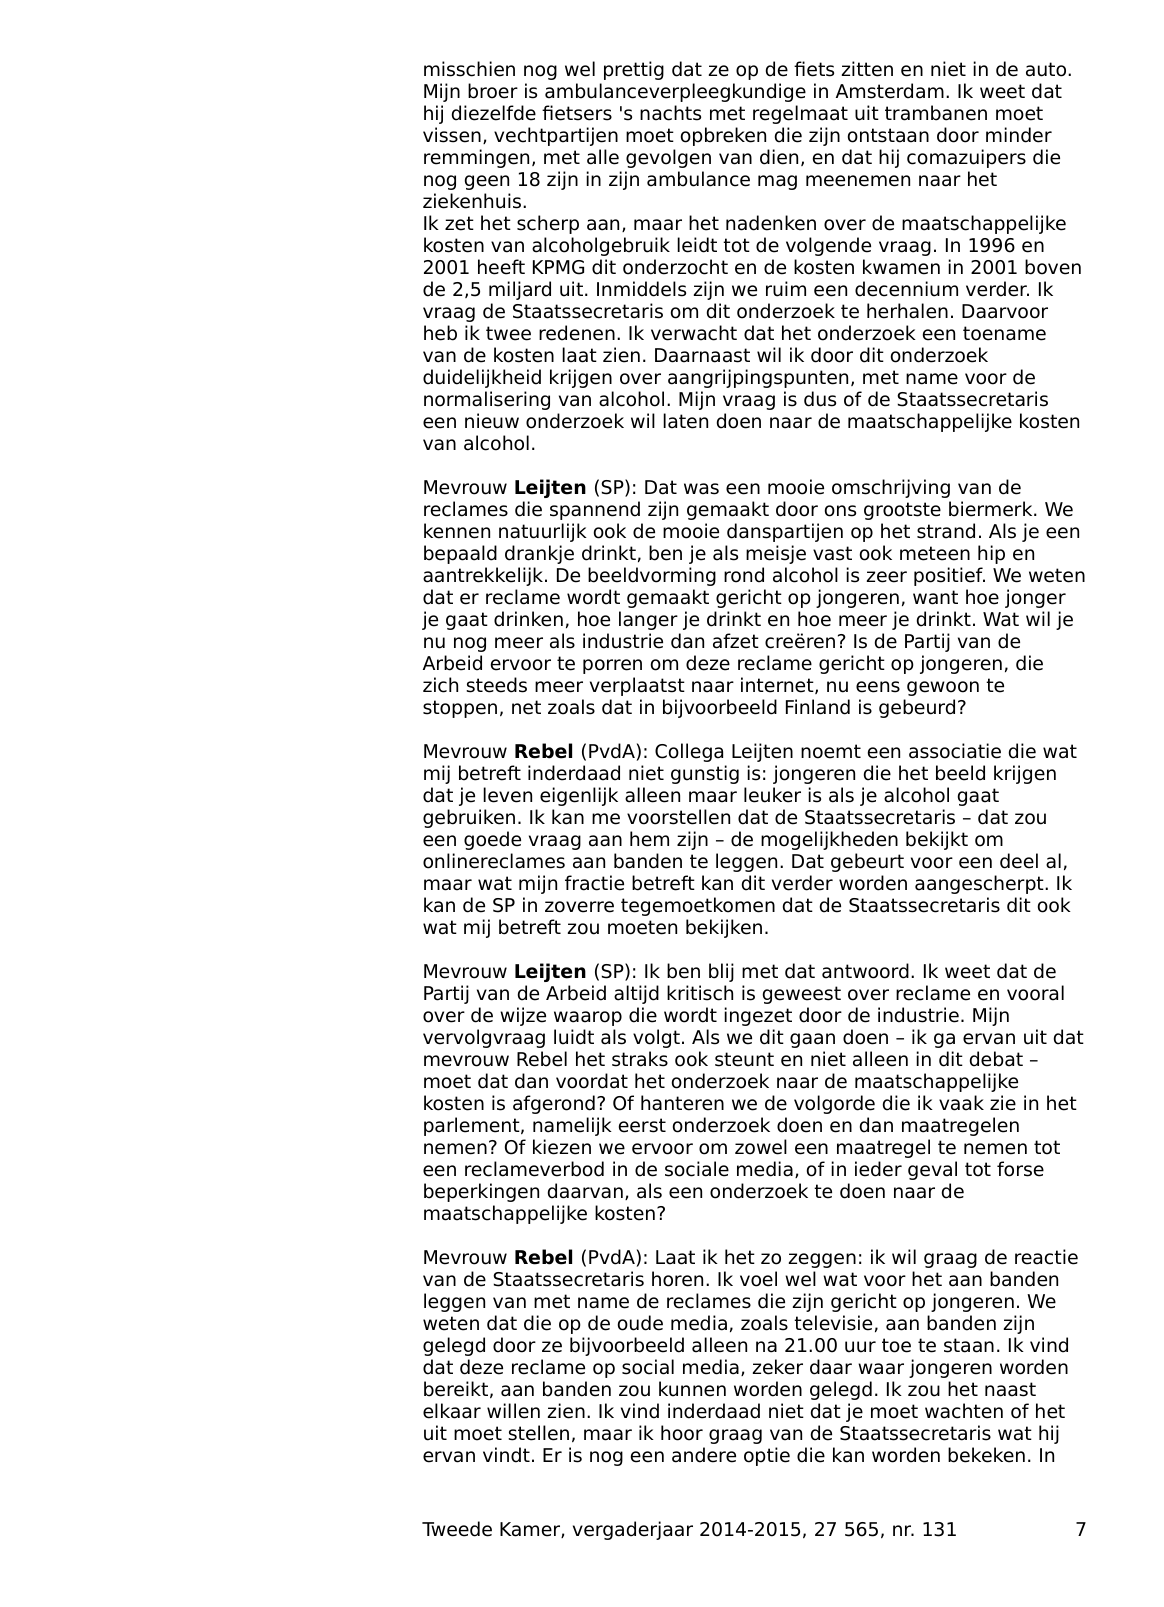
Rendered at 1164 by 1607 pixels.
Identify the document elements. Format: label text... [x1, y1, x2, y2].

text Mevrouw Leijten (SP): Dat was een mooie omschrijving van de reclames die spannend zijn gemaakt door ons grootste biermerk. We kennen natuurlijk ook de mooie danspartijen op het strand. Als je een bepaald drankje drinkt, ben je als meisje vast ook meteen hip en aantrekkelijk. De beeldvorming rond alcohol is zeer positief. We weten dat er reclame wordt gemaakt gericht op jongeren, want hoe jonger je gaat drinken, hoe langer je drinkt en hoe meer je drinkt. Wat wil je nu nog meer als industrie dan afzet creëren? Is de Partij van de Arbeid ervoor te porren om deze reclame gericht op jongeren, die zich steeds meer verplaatst naar internet, nu eens gewoon te stoppen, net zoals dat in bijvoorbeeld Finland is gebeurd? [422, 477, 1087, 719]
text Ik zet het scherp aan, maar het nadenken over de maatschappelijke kosten van alcoholgebruik leidt tot de volgende vraag. In 1996 en 2001 heeft KPMG dit onderzocht en de kosten kwamen in 2001 boven de 2,5 miljard uit. Inmiddels zijn we ruim een decennium verder. Ik vraag de Staatssecretaris om dit onderzoek te herhalen. Daarvoor heb ik twee redenen. Ik verwacht dat het onderzoek een toename van de kosten laat zien. Daarnaast wil ik door dit onderzoek duidelijkheid krijgen over aangrijpingspunten, met name voor de normalisering van alcohol. Mijn vraag is dus of de Staatssecretaris een nieuw onderzoek wil laten doen naar de maatschappelijke kosten van alcohol. [422, 213, 1087, 455]
text Mevrouw Rebel (PvdA): Laat ik het zo zeggen: ik wil graag de reactie van de Staatssecretaris horen. Ik voel wel wat voor het aan banden leggen van met name de reclames die zijn gericht op jongeren. We weten dat die op de oude media, zoals televisie, aan banden zijn gelegd door ze bijvoorbeeld alleen na 21.00 uur toe te staan. Ik vind dat deze reclame op social media, zeker daar waar jongeren worden bereikt, aan banden zou kunnen worden gelegd. Ik zou het naast elkaar willen zien. Ik vind inderdaad niet dat je moet wachten of het uit moet stellen, maar ik hoor graag van de Staatssecretaris wat hij ervan vindt. Er is nog een andere optie die kan worden bekeken. In [422, 1247, 1087, 1467]
text Mevrouw Leijten (SP): Ik ben blij met dat antwoord. Ik weet dat de Partij van de Arbeid altijd kritisch is geweest over reclame en vooral over de wijze waarop die wordt ingezet door de industrie. Mijn vervolgvraag luidt als volgt. Als we dit gaan doen – ik ga ervan uit dat mevrouw Rebel het straks ook steunt en niet alleen in dit debat – moet dat dan voordat het onderzoek naar de maatschappelijke kosten is afgerond? Of hanteren we de volgorde die ik vaak zie in het parlement, namelijk eerst onderzoek doen en dan maatregelen nemen? Of kiezen we ervoor om zowel een maatregel te nemen tot een reclameverbod in de sociale media, of in ieder geval tot forse beperkingen daarvan, als een onderzoek te doen naar de maatschappelijke kosten? [422, 961, 1087, 1224]
text misschien nog wel prettig dat ze op de fiets zitten en niet in de auto. Mijn broer is ambulanceverpleegkundige in Amsterdam. Ik weet dat hij diezelfde fietsers 's nachts met regelmaat uit trambanen moet vissen, vechtpartijen moet opbreken die zijn ontstaan door minder remmingen, met alle gevolgen van dien, en dat hij comazuipers die nog geen 18 zijn in zijn ambulance mag meenemen naar het ziekenhuis. [422, 59, 1087, 213]
text Mevrouw Rebel (PvdA): Collega Leijten noemt een associatie die wat mij betreft inderdaad niet gunstig is: jongeren die het beeld krijgen dat je leven eigenlijk alleen maar leuker is als je alcohol gaat gebruiken. Ik kan me voorstellen dat de Staatssecretaris – dat zou een goede vraag aan hem zijn – de mogelijkheden bekijkt om onlinereclames aan banden te leggen. Dat gebeurt voor een deel al, maar wat mijn fractie betreft kan dit verder worden aangescherpt. Ik kan de SP in zoverre tegemoetkomen dat de Staatssecretaris dit ook wat mij betreft zou moeten bekijken. [422, 741, 1087, 939]
